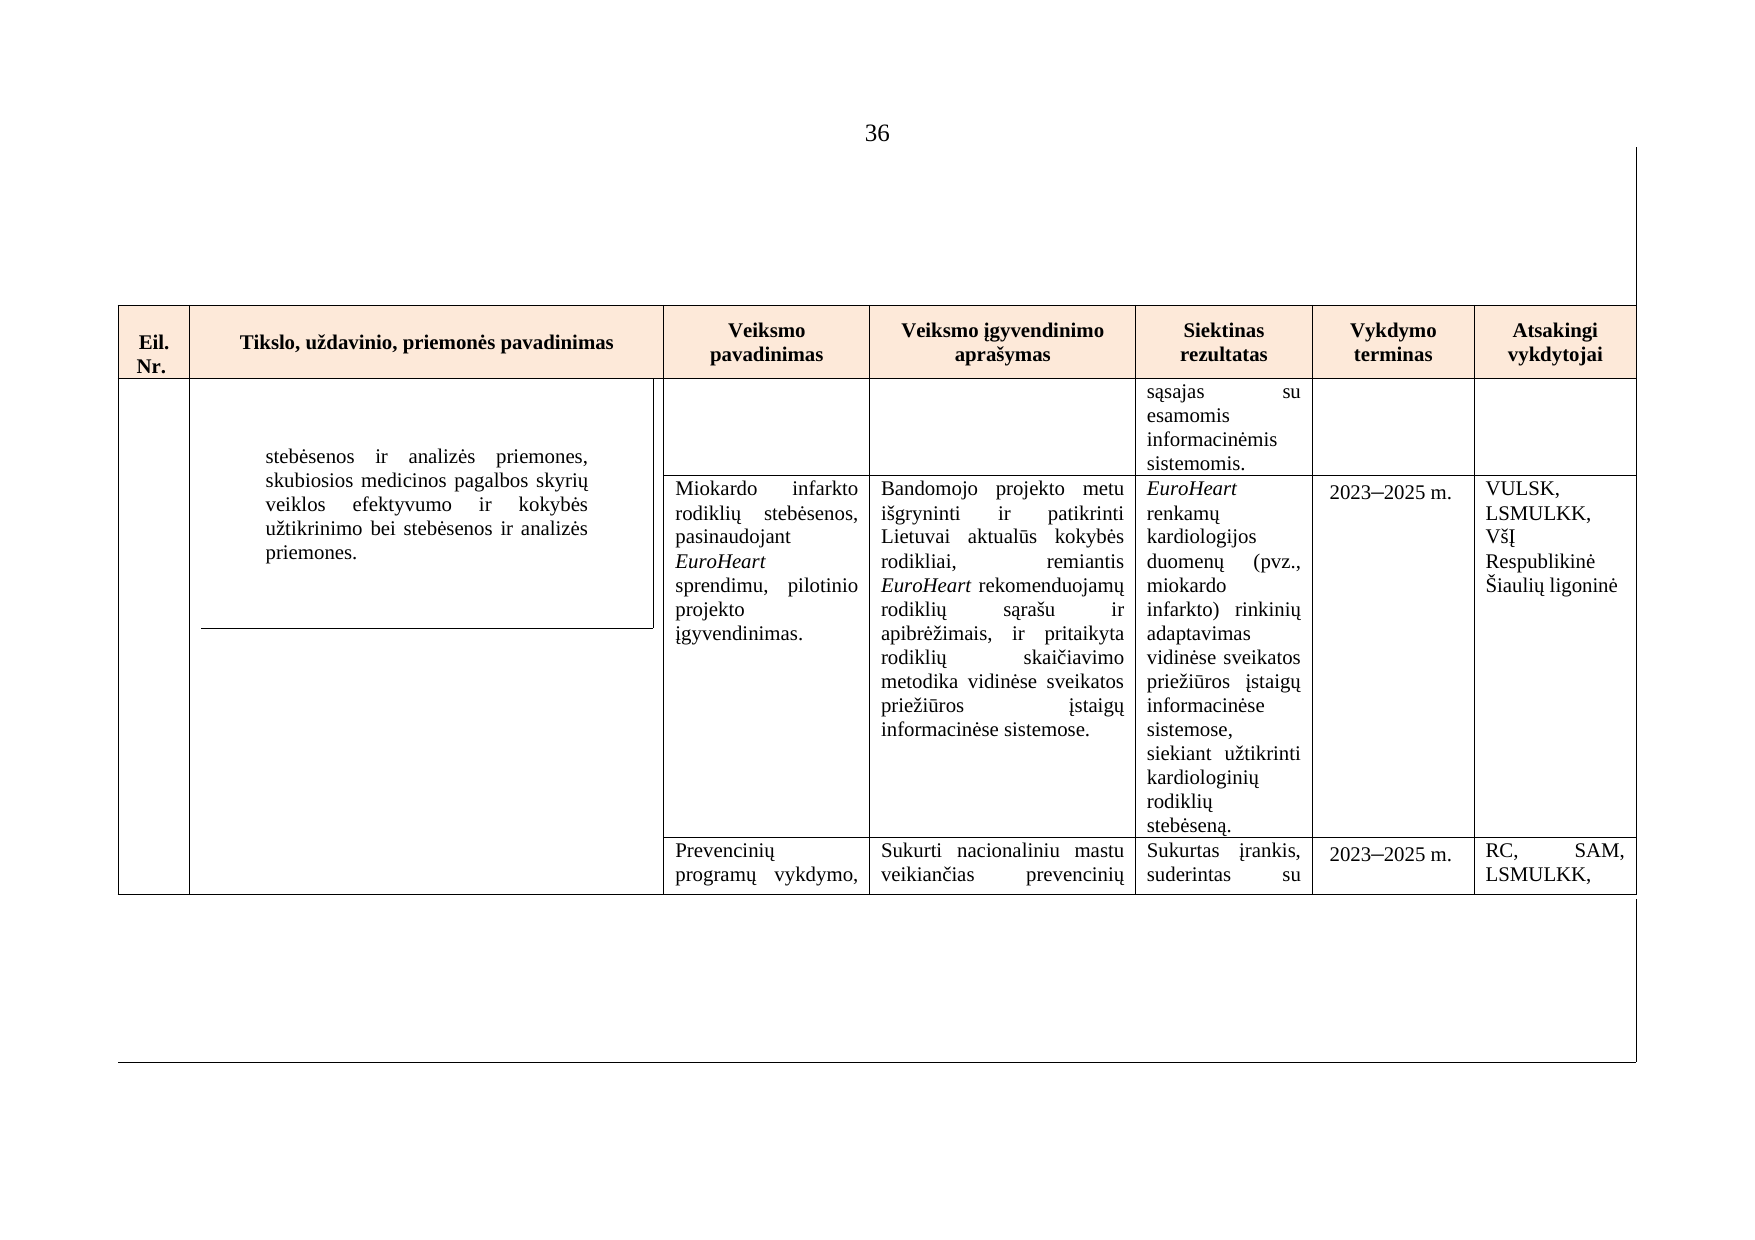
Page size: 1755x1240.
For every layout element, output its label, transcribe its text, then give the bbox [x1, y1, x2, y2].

table_header Vykdymo terminas [1313, 306, 1474, 378]
table_cell 2023–2025 m. [1313, 838, 1474, 893]
table_cell [1313, 379, 1474, 475]
table_cell EuroHeart renkamų kardiologijos duomenų (pvz., miokardo infarkto) rinkinių adaptavimas vidinėse sveikatos priežiūros įstaigų informacinėse sistemose, siekiant užtikrinti kardiologinių rodiklių stebėseną. [1136, 476, 1312, 837]
table_header Veiksmo pavadinimas [664, 306, 869, 378]
table_cell Bandomojo projekto metu išgryninti ir patikrinti Lietuvai aktualūs kokybės rodikliai, remiantis EuroHeart rekomenduojamų rodiklių sąrašu ir apibrėžimais, ir pritaikyta rodiklių skaičiavimo metodika vidinėse sveikatos priežiūros įstaigų informacinėse sistemose. [870, 476, 1135, 837]
table_cell RC, SAM, LSMULKK, [1475, 838, 1636, 893]
table_cell sąsajas su esamomis informacinėmis sistemomis. [1136, 379, 1312, 475]
table_cell 12.9. Nacionaliniu lygiu vystyti sveikatos duomenų mainus specializuotose sveikatinimo veiklos srityse, sukurti klasterių stebėsenos ir analizės priemones, prevencinių programų vykdymo koordinavimo, stebėsenos ir analizės priemones, skubiosios medicinos pagalbos skyrių veiklos efektyvumo ir kokybės užtikrinimo bei stebėsenos ir analizės priemones. [190, 379, 663, 893]
table_cell Sukurtas įrankis, suderintas su [1136, 838, 1312, 893]
table_header Eil. Nr. [119, 306, 189, 378]
table_cell Miokardo infarkto rodiklių stebėsenos, pasinaudojant EuroHeart sprendimu, pilotinio projekto įgyvendinimas. [664, 476, 869, 837]
table_cell [870, 379, 1135, 475]
table_cell Prevencinių programų vykdymo, [664, 838, 869, 893]
table_header Atsakingi vykdytojai [1475, 306, 1636, 378]
table_cell 2023–2025 m. [1313, 476, 1474, 837]
table_cell [664, 379, 869, 475]
table_header Siektinas rezultatas [1136, 306, 1312, 378]
table_cell VULSK, LSMULKK, VšĮ Respublikinė Šiaulių ligoninė [1475, 476, 1636, 837]
table_cell Sukurti nacionaliniu mastu veikiančias prevencinių [870, 838, 1135, 893]
table_header Veiksmo įgyvendinimo aprašymas [870, 306, 1135, 378]
table_cell 9. [119, 379, 189, 893]
table_cell [1475, 379, 1636, 475]
table_header Tikslo, uždavinio, priemonės pavadinimas [190, 306, 663, 378]
